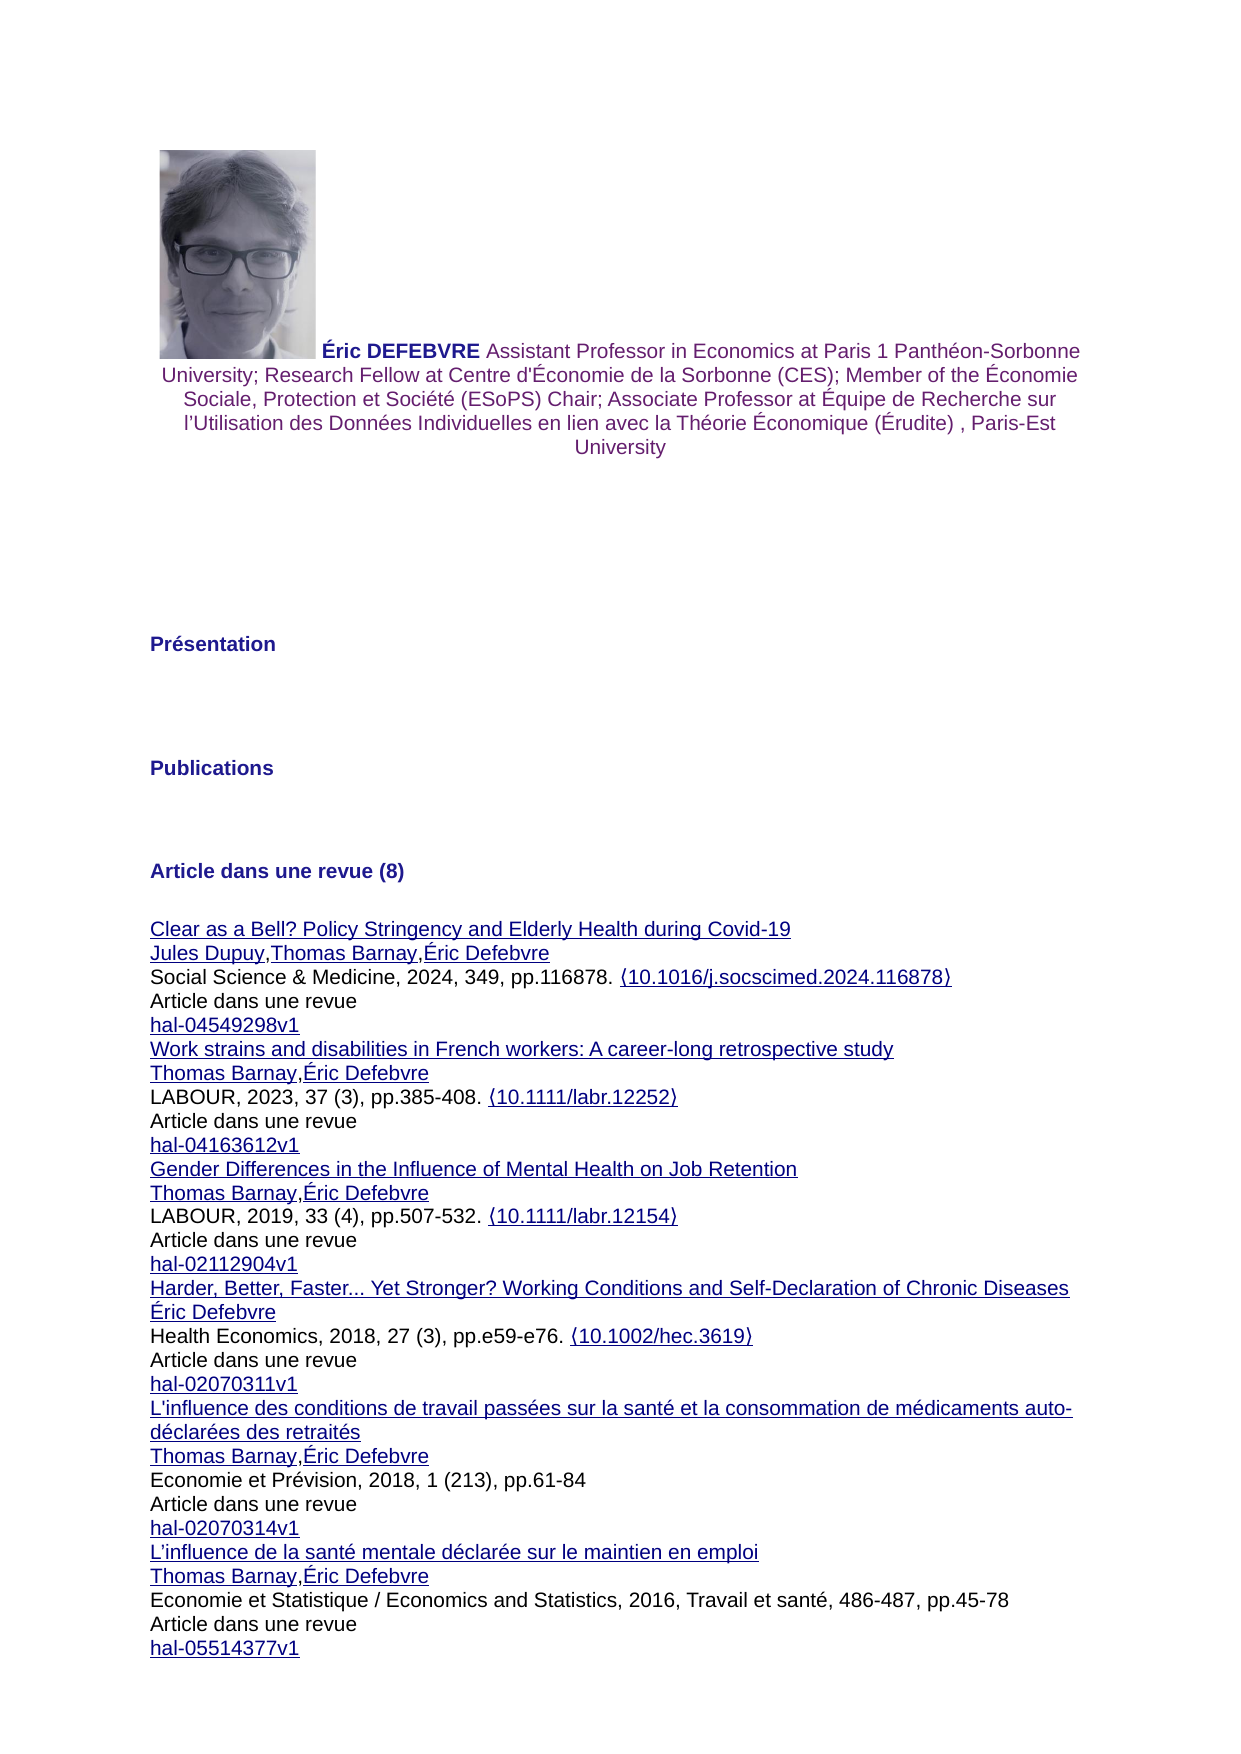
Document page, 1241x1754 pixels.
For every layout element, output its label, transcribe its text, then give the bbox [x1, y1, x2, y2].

subtitle Éric DEFEBVRE Assistant Professor in Economics at Paris 1 Panthéon-Sorbonne University; Research Fellow at Centre d'Économie de la Sorbonne (CES); Member of the Économie Sociale, Protection et Société (ESoPS) Chair; Associate Professor at Équipe de Recherche sur l’Utilisation des Données Individuelles en lien avec la Théorie Économique (Érudite) , Paris-Est University [150, 150, 1090, 458]
table_cell L’influence de la santé mentale déclarée sur le maintien en emploi Thomas Barnay,Éric Defebvre Economie et Statistique / Economics and Statistics, 2016, Travail et santé, 486-487, pp.45-78 Article dans une revue hal-05514377v1 [150, 1540, 1090, 1659]
subtitle Publications [150, 755, 1090, 779]
table_cell Gender Differences in the Influence of Mental Health on Job Retention Thomas Barnay,Éric Defebvre LABOUR, 2019, 33 (4), pp.507-532. ⟨10.1111/labr.12154⟩ Article dans une revue hal-02112904v1 [150, 1156, 1090, 1276]
table_cell Work strains and disabilities in French workers: A career‐long retrospective study Thomas Barnay,Éric Defebvre LABOUR, 2023, 37 (3), pp.385-408. ⟨10.1111/labr.12252⟩ Article dans une revue hal-04163612v1 [150, 1037, 1090, 1156]
table_header Clear as a Bell? Policy Stringency and Elderly Health during Covid-19 Jules Dupuy,Thomas Barnay,Éric Defebvre Social Science & Medicine, 2024, 349, pp.116878. ⟨10.1016/j.socscimed.2024.116878⟩ Article dans une revue hal-04549298v1 [150, 917, 1090, 1037]
subtitle Article dans une revue (8) [150, 858, 1090, 882]
table_cell Harder, Better, Faster... Yet Stronger? Working Conditions and Self-Declaration of Chronic Diseases Éric Defebvre Health Economics, 2018, 27 (3), pp.e59-e76. ⟨10.1002/hec.3619⟩ Article dans une revue hal-02070311v1 [150, 1276, 1090, 1396]
subtitle Présentation [150, 631, 1090, 655]
table_cell L'influence des conditions de travail passées sur la santé et la consommation de médicaments auto-déclarées des retraités Thomas Barnay,Éric Defebvre Economie et Prévision, 2018, 1 (213), pp.61-84 Article dans une revue hal-02070314v1 [150, 1396, 1090, 1540]
picture [159, 150, 316, 359]
